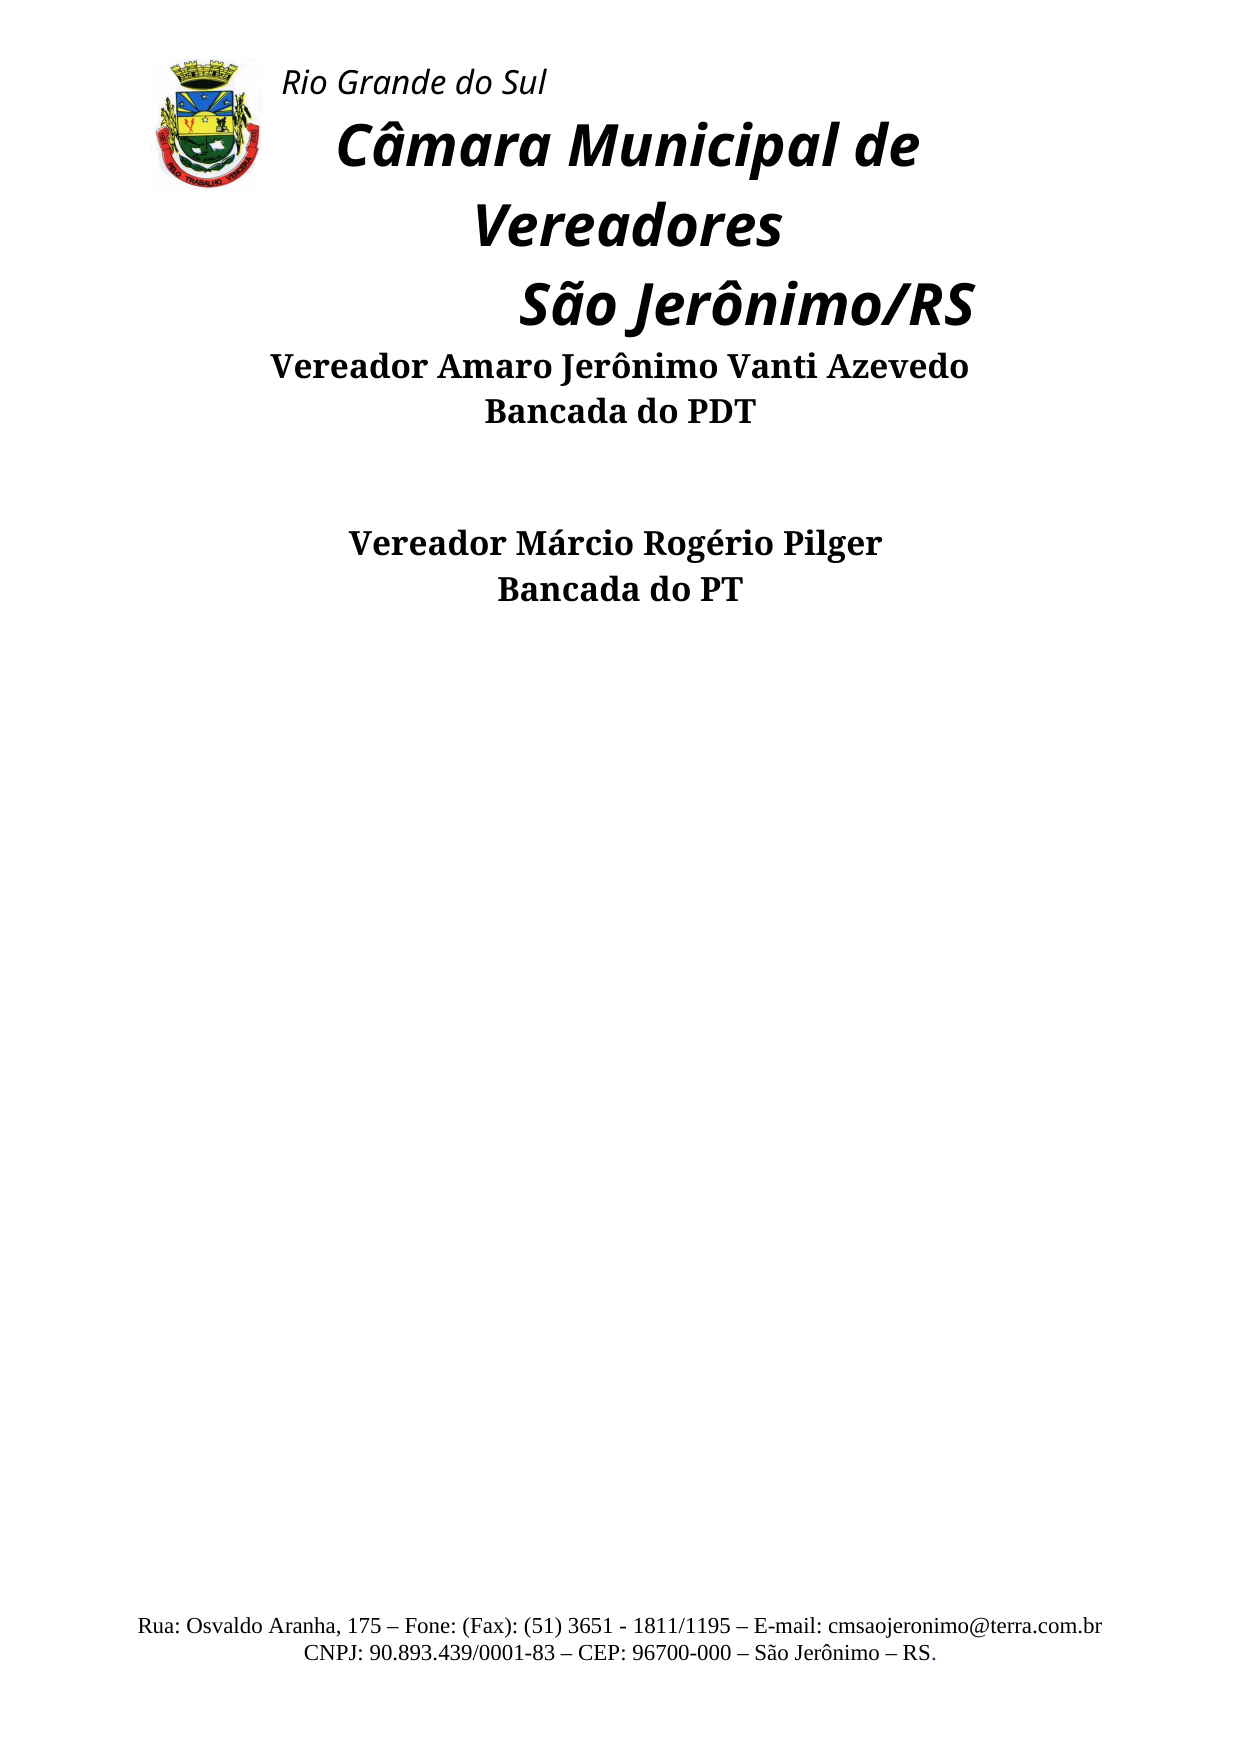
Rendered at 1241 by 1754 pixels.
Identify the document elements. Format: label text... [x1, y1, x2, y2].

text Bancada do PT [75, 565, 1165, 611]
text Vereador Márcio Rogério Pilger [75, 520, 1165, 565]
subtitle Vereador Amaro Jerônimo Vanti Azevedo [75, 343, 1165, 388]
subtitle Bancada do PDT [75, 388, 1165, 434]
